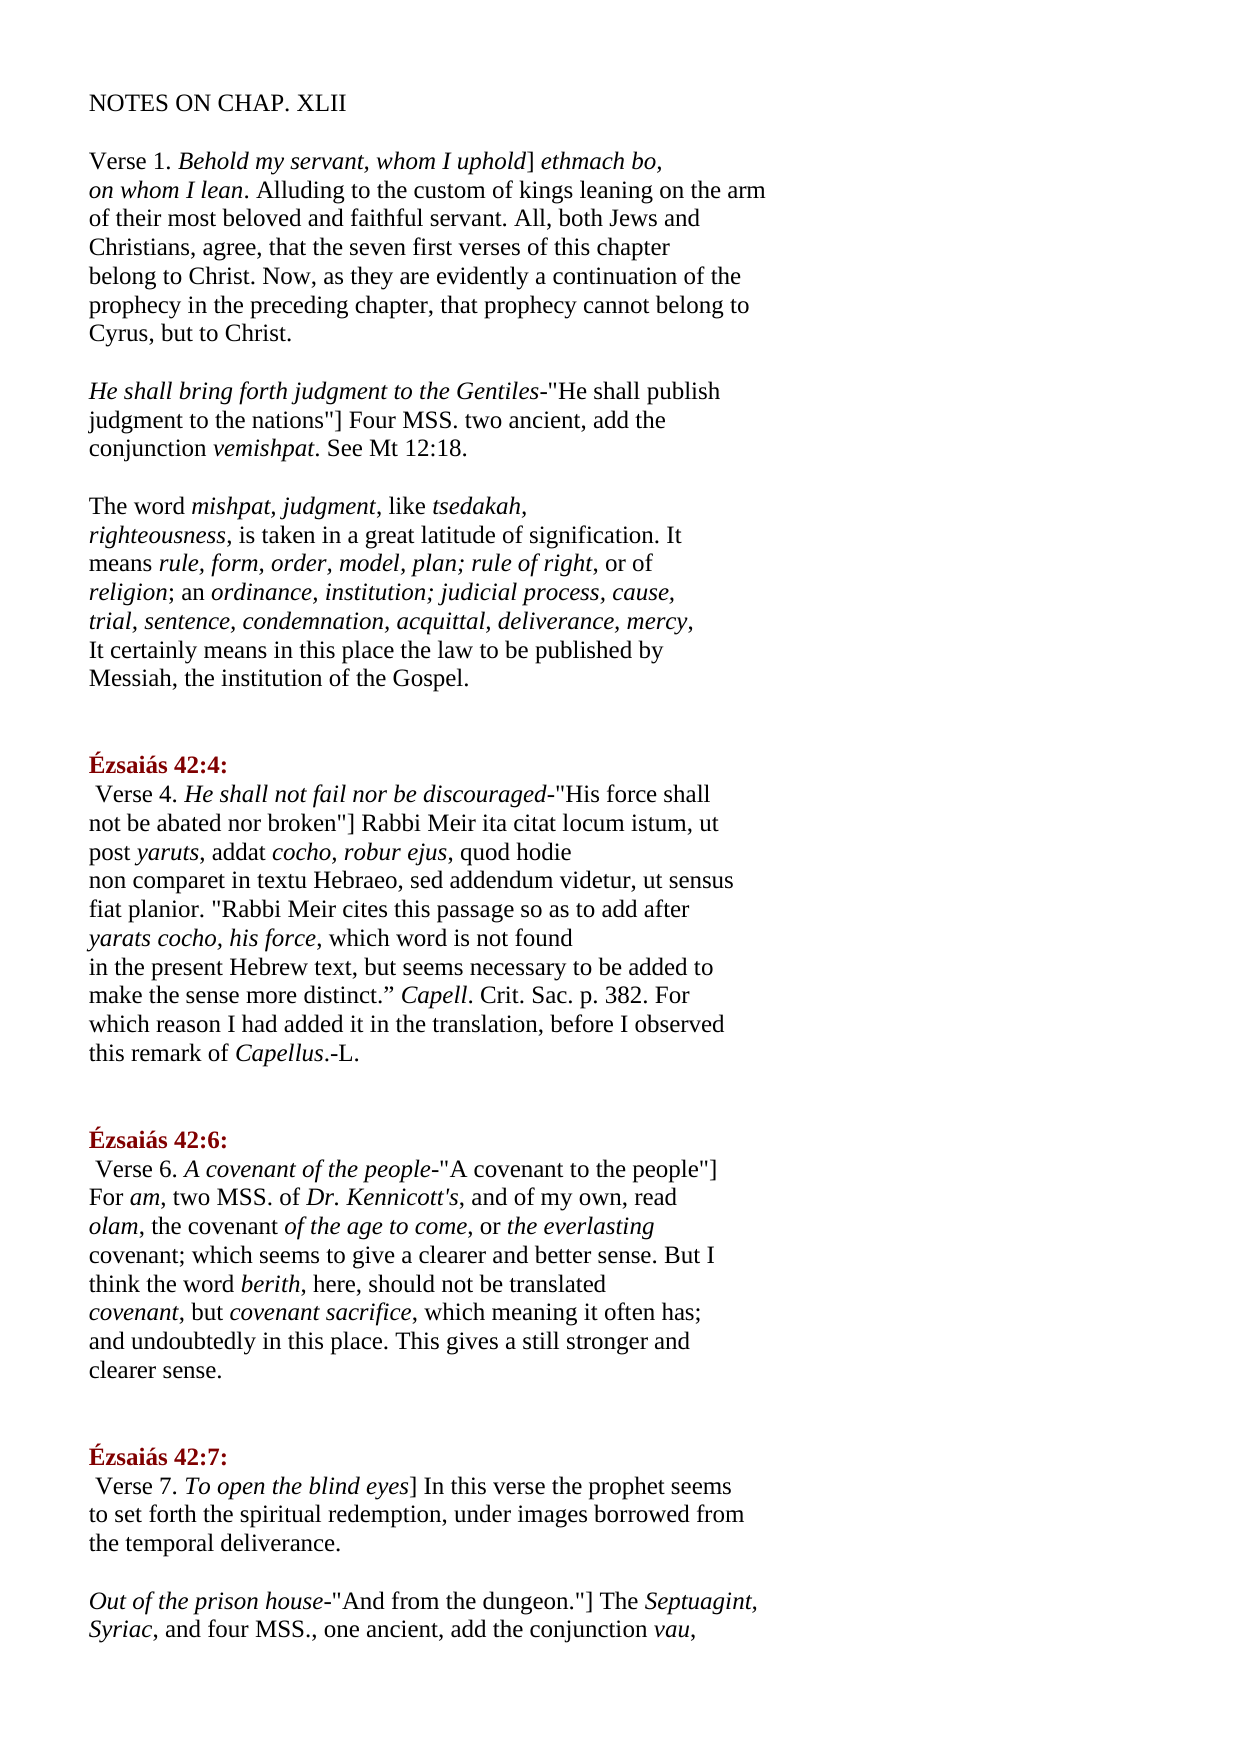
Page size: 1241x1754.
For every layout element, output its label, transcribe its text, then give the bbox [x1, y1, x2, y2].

text Ézsaiás 42:7: [88, 1442, 1152, 1471]
text Ézsaiás 42:6: [88, 1125, 1152, 1154]
text Ézsaiás 42:4: [88, 751, 1152, 779]
text NOTES ON CHAP. XLII Verse 1. Behold my servant, whom I uphold] ethmach bo, on whom I lean. Alluding to the custom of kings leaning on the arm of their most beloved and faithful servant. All, both Jews and Christians, agree, that the seven first verses of this chapter belong to Christ. Now, as they are evidently a continuation of the prophecy in the preceding chapter, that prophecy cannot belong to Cyrus, but to Christ. He shall bring forth judgment to the Gentiles-"He shall publish judgment to the nations"] Four MSS. two ancient, add the conjunction vemishpat. See Mt 12:18. The word mishpat, judgment, like tsedakah, righteousness, is taken in a great latitude of signification. It means rule, form, order, model, plan; rule of right, or of religion; an ordinance, institution; judicial process, cause, trial, sentence, condemnation, acquittal, deliverance, mercy, It certainly means in this place the law to be published by Messiah, the institution of the Gospel. [88, 88, 1152, 721]
text Verse 7. To open the blind eyes] In this verse the prophet seems to set forth the spiritual redemption, under images borrowed from the temporal deliverance. Out of the prison house-"And from the dungeon."] The Septuagint, Syriac, and four MSS., one ancient, add the conjunction vau, [88, 1471, 1152, 1643]
text Verse 4. He shall not fail nor be discouraged-"His force shall not be abated nor broken"] Rabbi Meir ita citat locum istum, ut post yaruts, addat cocho, robur ejus, quod hodie non comparet in textu Hebraeo, sed addendum videtur, ut sensus fiat planior. "Rabbi Meir cites this passage so as to add after yarats cocho, his force, which word is not found in the present Hebrew text, but seems necessary to be added to make the sense more distinct.” Capell. Crit. Sac. p. 382. For which reason I had added it in the translation, before I observed this remark of Capellus.-L. [88, 779, 1152, 1096]
text Verse 6. A covenant of the people-"A covenant to the people"] For am, two MSS. of Dr. Kennicott's, and of my own, read olam, the covenant of the age to come, or the everlasting covenant; which seems to give a clearer and better sense. But I think the word berith, here, should not be translated covenant, but covenant sacrifice, which meaning it often has; and undoubtedly in this place. This gives a still stronger and clearer sense. [88, 1154, 1152, 1412]
